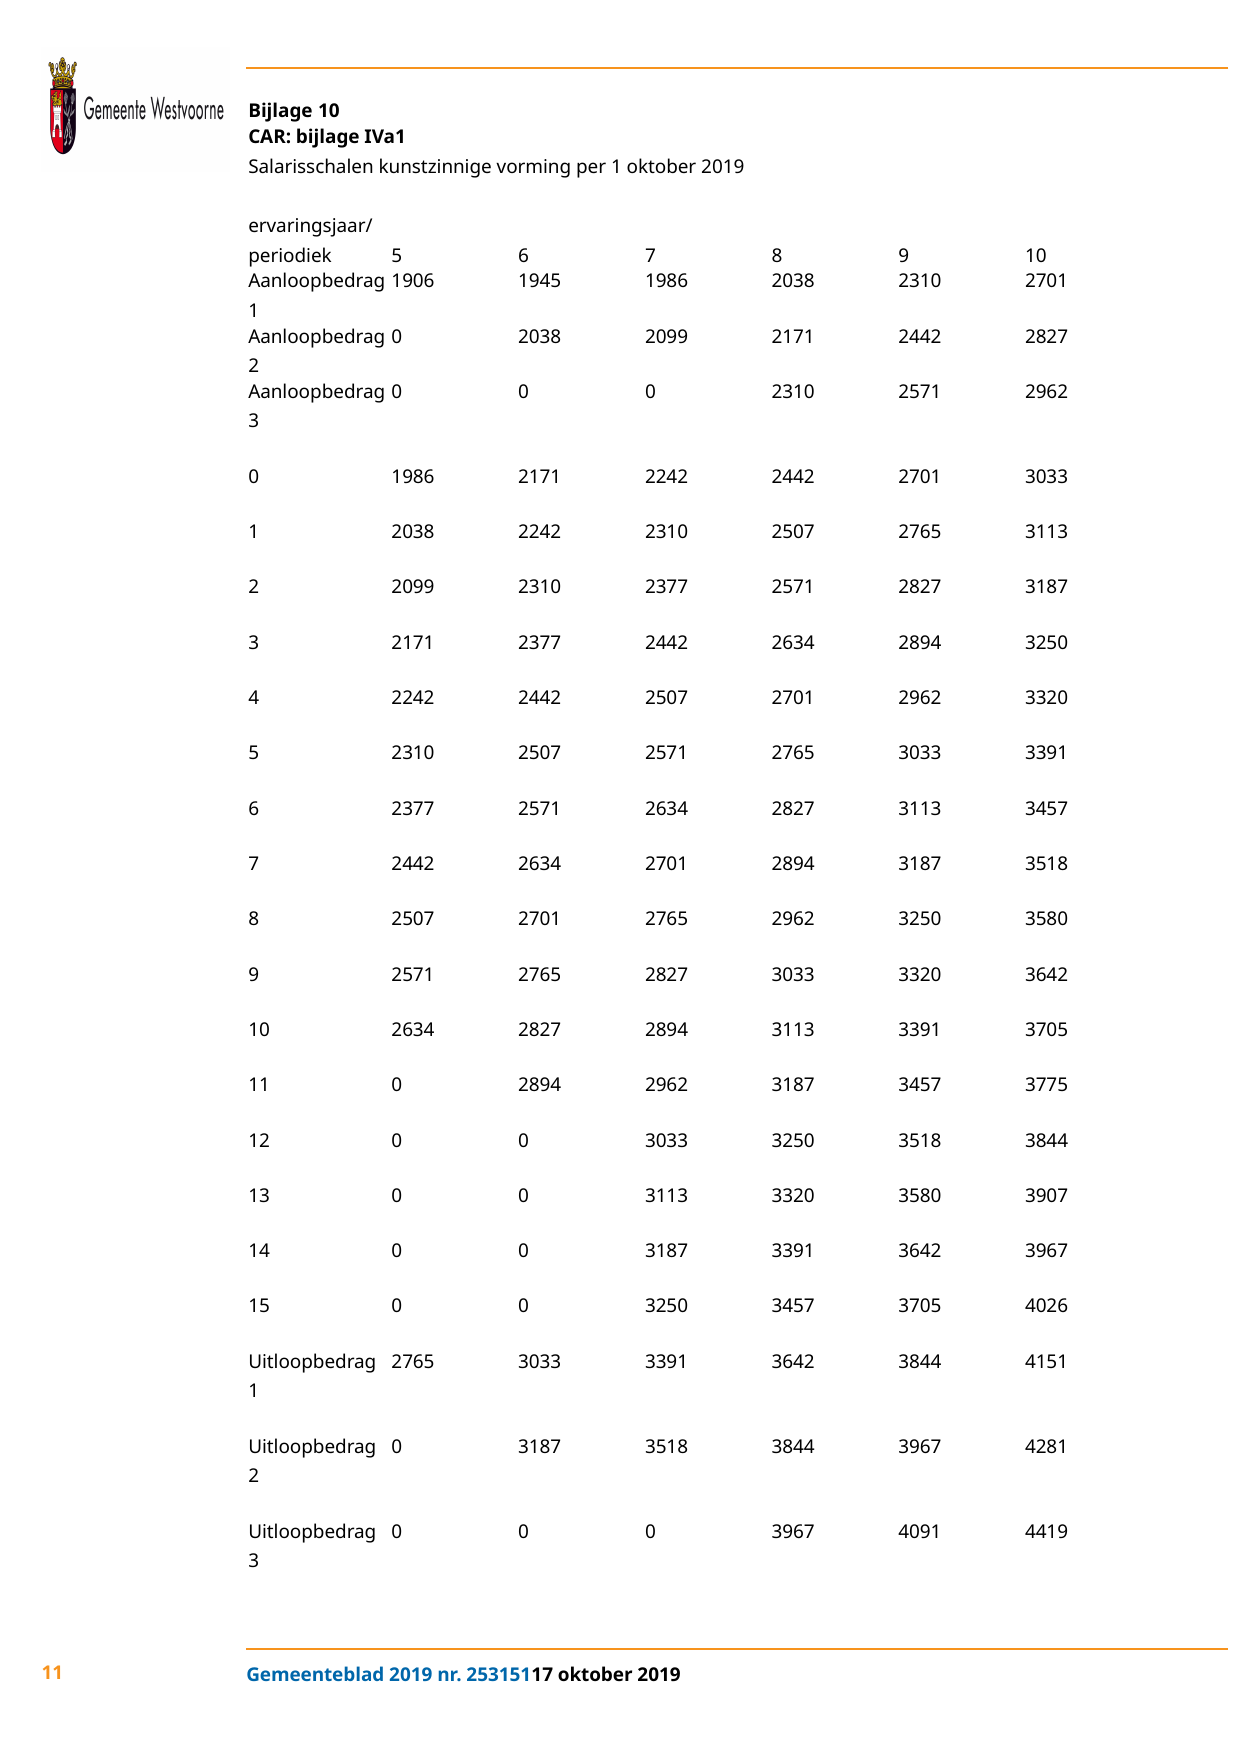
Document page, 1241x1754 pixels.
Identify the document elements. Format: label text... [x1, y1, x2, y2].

text Salarisschalen kunstzinnige vorming per 1 oktober 2019 [248, 153, 1152, 179]
table_cell 2038 [771, 268, 898, 323]
table_cell 3844 [898, 1319, 1025, 1403]
table_cell 3187 [898, 821, 1025, 876]
picture [41, 47, 231, 172]
table_cell 3113 [645, 1153, 771, 1208]
table_cell Aanloopbedrag 3 [248, 378, 391, 433]
table_cell 2310 [391, 710, 518, 765]
table_cell 2571 [898, 378, 1025, 433]
text Bijlage 10 [248, 95, 1152, 123]
table_cell 3642 [1025, 931, 1152, 987]
table_cell 2171 [518, 434, 645, 489]
table_cell 3518 [1025, 821, 1152, 876]
table_cell 2634 [645, 765, 771, 821]
table_cell 2377 [391, 765, 518, 821]
table_cell 2701 [518, 876, 645, 931]
table_cell 2827 [898, 544, 1025, 599]
table_header ervaringsjaar/ periodiek [248, 212, 391, 267]
table_cell 2099 [645, 323, 771, 378]
table_cell 3250 [1025, 599, 1152, 655]
table_header 6 [518, 212, 645, 267]
table_cell 0 [518, 1153, 645, 1208]
table_cell 2827 [645, 931, 771, 987]
table_cell 3844 [771, 1403, 898, 1488]
table_cell 2507 [391, 876, 518, 931]
table_cell 2099 [391, 544, 518, 599]
table_cell 0 [518, 378, 645, 433]
table_cell 2038 [391, 489, 518, 544]
text CAR: bijlage IVa1 [248, 123, 1152, 149]
table_cell 3391 [771, 1208, 898, 1263]
table_cell 0 [518, 1488, 645, 1573]
table_cell 2894 [771, 821, 898, 876]
table_cell 2765 [771, 710, 898, 765]
table_cell 3844 [1025, 1097, 1152, 1152]
table_cell 8 [248, 876, 391, 931]
table_cell 2634 [518, 821, 645, 876]
table_header 5 [391, 212, 518, 267]
table_cell Aanloopbedrag 1 [248, 268, 391, 323]
table_cell 3580 [1025, 876, 1152, 931]
table_cell 3457 [898, 1042, 1025, 1097]
table_cell 15 [248, 1263, 391, 1318]
table_cell 3187 [771, 1042, 898, 1097]
table_cell 2571 [518, 765, 645, 821]
table_cell 3033 [771, 931, 898, 987]
table_cell 2701 [645, 821, 771, 876]
table_cell 2962 [1025, 378, 1152, 433]
table_cell 0 [391, 1263, 518, 1318]
table_cell 2765 [391, 1319, 518, 1403]
table_cell 0 [645, 1488, 771, 1573]
table_cell 2894 [645, 987, 771, 1042]
table_cell Uitloopbedrag 3 [248, 1488, 391, 1573]
table_cell 0 [391, 1153, 518, 1208]
table_cell 3250 [898, 876, 1025, 931]
table_cell 3187 [645, 1208, 771, 1263]
table_cell 3113 [771, 987, 898, 1042]
table_cell 2507 [771, 489, 898, 544]
table_header 8 [771, 212, 898, 267]
table_cell 3391 [645, 1319, 771, 1403]
table_cell 2571 [391, 931, 518, 987]
table_cell 4419 [1025, 1488, 1152, 1573]
table_cell 2765 [645, 876, 771, 931]
table_cell 2242 [391, 655, 518, 710]
table_cell 2634 [771, 599, 898, 655]
table_cell 11 [248, 1042, 391, 1097]
table_cell 3187 [1025, 544, 1152, 599]
table_cell 3187 [518, 1403, 645, 1488]
table_cell 3642 [898, 1208, 1025, 1263]
table_cell 0 [518, 1097, 645, 1152]
table_cell Uitloopbedrag 1 [248, 1319, 391, 1403]
table_cell 3113 [1025, 489, 1152, 544]
table_cell 2377 [645, 544, 771, 599]
table_cell 0 [391, 1208, 518, 1263]
table_cell 2765 [518, 931, 645, 987]
table_cell 3 [248, 599, 391, 655]
table_cell 2701 [771, 655, 898, 710]
table_cell 2507 [518, 710, 645, 765]
table_cell 2962 [898, 655, 1025, 710]
table_cell 2571 [771, 544, 898, 599]
table_cell 3518 [898, 1097, 1025, 1152]
table_cell 0 [391, 323, 518, 378]
table_cell 4151 [1025, 1319, 1152, 1403]
table_cell 2827 [771, 765, 898, 821]
table_cell 1 [248, 489, 391, 544]
table_cell 2571 [645, 710, 771, 765]
table_cell 2701 [1025, 268, 1152, 323]
table_cell 3391 [1025, 710, 1152, 765]
table_cell 0 [518, 1208, 645, 1263]
table_cell 13 [248, 1153, 391, 1208]
table_cell 2962 [645, 1042, 771, 1097]
table_cell 3457 [1025, 765, 1152, 821]
table_cell 3907 [1025, 1153, 1152, 1208]
table_cell 3967 [771, 1488, 898, 1573]
table_cell 2171 [771, 323, 898, 378]
table_cell 5 [248, 710, 391, 765]
table_cell 2310 [518, 544, 645, 599]
table_cell 4281 [1025, 1403, 1152, 1488]
table_cell 3033 [898, 710, 1025, 765]
table_cell 2962 [771, 876, 898, 931]
table_cell 2442 [518, 655, 645, 710]
table_cell 4026 [1025, 1263, 1152, 1318]
table_cell 3705 [898, 1263, 1025, 1318]
table_cell 2507 [645, 655, 771, 710]
table_cell 1906 [391, 268, 518, 323]
table_cell 2634 [391, 987, 518, 1042]
table_cell 3391 [898, 987, 1025, 1042]
table_cell 0 [391, 378, 518, 433]
table_cell 3113 [898, 765, 1025, 821]
table_cell 2377 [518, 599, 645, 655]
table_cell 0 [391, 1042, 518, 1097]
table_cell 3320 [1025, 655, 1152, 710]
table_cell 3642 [771, 1319, 898, 1403]
table_cell 3967 [898, 1403, 1025, 1488]
table_cell 2310 [645, 489, 771, 544]
table_cell 12 [248, 1097, 391, 1152]
table_cell 9 [248, 931, 391, 987]
table_cell 2442 [645, 599, 771, 655]
table_cell 2827 [518, 987, 645, 1042]
table_cell 2242 [518, 489, 645, 544]
table_cell 1945 [518, 268, 645, 323]
table_cell 2894 [518, 1042, 645, 1097]
table_cell 0 [391, 1403, 518, 1488]
table_cell Aanloopbedrag 2 [248, 323, 391, 378]
table_cell 3518 [645, 1403, 771, 1488]
table_cell 0 [645, 378, 771, 433]
table_cell 0 [391, 1097, 518, 1152]
table_cell 3457 [771, 1263, 898, 1318]
table_cell 2827 [1025, 323, 1152, 378]
table_cell 2038 [518, 323, 645, 378]
table_cell 3033 [645, 1097, 771, 1152]
table_cell 2442 [898, 323, 1025, 378]
table_cell 2442 [391, 821, 518, 876]
table_cell Uitloopbedrag 2 [248, 1403, 391, 1488]
table_cell 3250 [771, 1097, 898, 1152]
table_cell 0 [518, 1263, 645, 1318]
table_cell 2310 [771, 378, 898, 433]
table_cell 1986 [645, 268, 771, 323]
table_cell 2171 [391, 599, 518, 655]
table_cell 2894 [898, 599, 1025, 655]
table_cell 3250 [645, 1263, 771, 1318]
table_header 7 [645, 212, 771, 267]
table_cell 14 [248, 1208, 391, 1263]
table_cell 2242 [645, 434, 771, 489]
table_cell 0 [248, 434, 391, 489]
table_cell 0 [391, 1488, 518, 1573]
table_cell 4091 [898, 1488, 1025, 1573]
table_cell 3033 [1025, 434, 1152, 489]
table_cell 7 [248, 821, 391, 876]
table_cell 2 [248, 544, 391, 599]
table_header 9 [898, 212, 1025, 267]
table_cell 3580 [898, 1153, 1025, 1208]
table_cell 3967 [1025, 1208, 1152, 1263]
table_cell 4 [248, 655, 391, 710]
table_cell 1986 [391, 434, 518, 489]
table_cell 3320 [898, 931, 1025, 987]
table_header 10 [1025, 212, 1152, 267]
table_cell 2442 [771, 434, 898, 489]
table_cell 3775 [1025, 1042, 1152, 1097]
table_cell 3705 [1025, 987, 1152, 1042]
table_cell 10 [248, 987, 391, 1042]
table_cell 2310 [898, 268, 1025, 323]
table_cell 3033 [518, 1319, 645, 1403]
table_cell 3320 [771, 1153, 898, 1208]
table_cell 6 [248, 765, 391, 821]
table_cell 2765 [898, 489, 1025, 544]
table_cell 2701 [898, 434, 1025, 489]
